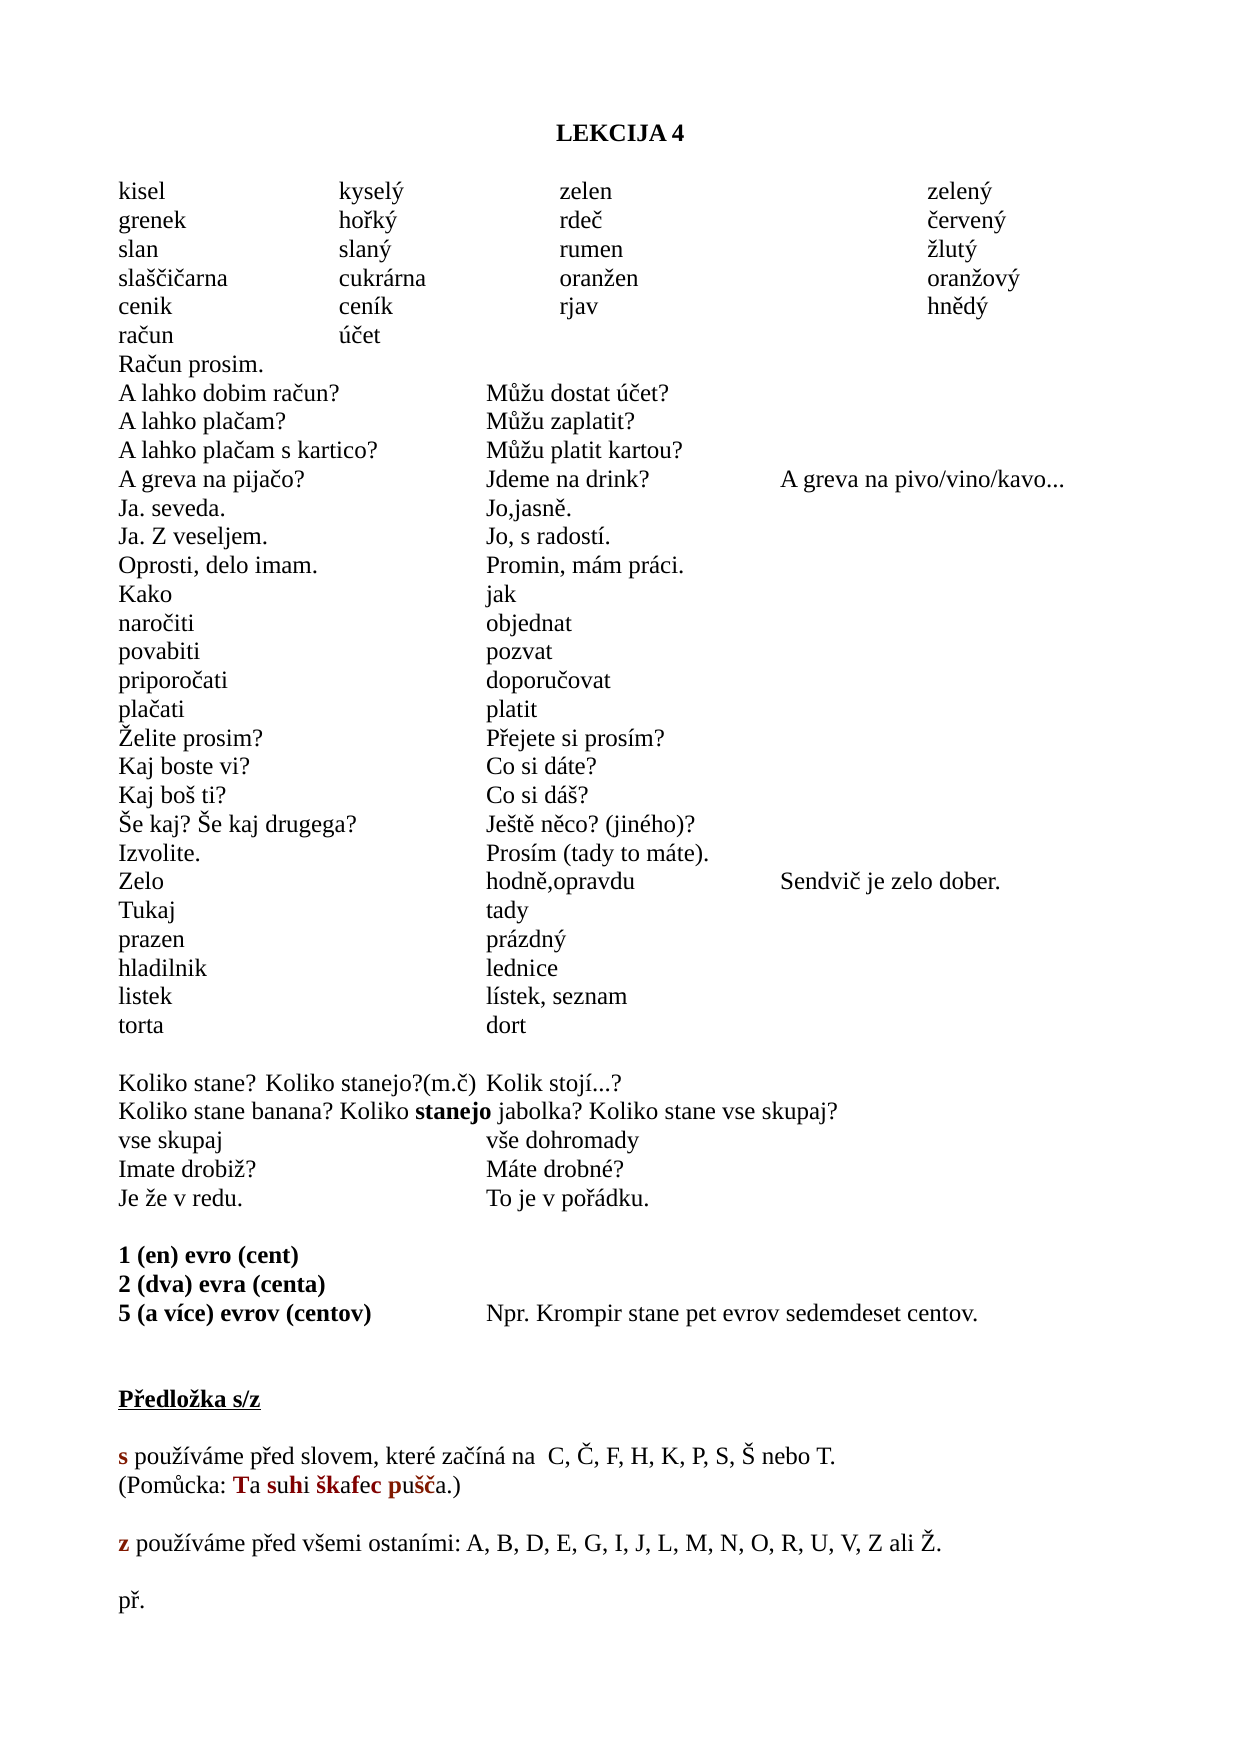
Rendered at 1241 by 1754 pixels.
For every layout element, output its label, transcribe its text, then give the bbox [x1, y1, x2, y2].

text listek lístek, seznam [118, 981, 1122, 1010]
text slan slaný rumen žlutý [118, 234, 1122, 263]
text 2 (dva) evra (centa) [118, 1269, 1122, 1298]
text Předložka s/z [118, 1384, 1122, 1413]
text 5 (a více) evrov (centov) Npr. Krompir stane pet evrov sedemdeset centov. [118, 1298, 1122, 1326]
text A greva na pijačo? Jdeme na drink? A greva na pivo/vino/kavo... [118, 464, 1122, 493]
text Zelo hodně,opravdu Sendvič je zelo dober. [118, 866, 1122, 895]
text A lahko plačam? Můžu zaplatit? [118, 406, 1122, 435]
text Koliko stane banana? Koliko stanejo jabolka? Koliko stane vse skupaj? [118, 1096, 1122, 1125]
text prazen prázdný [118, 924, 1122, 953]
text cenik ceník rjav hnědý [118, 291, 1122, 320]
text kisel kyselý zelen zelený [118, 176, 1122, 205]
text Koliko stane? Koliko stanejo?(m.č) Kolik stojí...? [118, 1068, 1122, 1096]
text s používáme před slovem, které začíná na C, Č, F, H, K, P, S, Š nebo T. [118, 1441, 1122, 1470]
text Oprosti, delo imam. Promin, mám práci. [118, 550, 1122, 579]
text Imate drobiž? Máte drobné? [118, 1154, 1122, 1183]
text grenek hořký rdeč červený [118, 205, 1122, 234]
text torta dort [118, 1010, 1122, 1039]
text naročiti objednat [118, 608, 1122, 636]
text (Pomůcka: Ta suhi škafec pušča.) [118, 1470, 1122, 1499]
text př. [118, 1585, 1122, 1614]
text priporočati doporučovat [118, 665, 1122, 694]
text A lahko dobim račun? Můžu dostat účet? [118, 378, 1122, 406]
text Ja. Z veseljem. Jo, s radostí. [118, 521, 1122, 550]
text Želite prosim? Přejete si prosím? [118, 723, 1122, 751]
text hladilnik lednice [118, 953, 1122, 981]
text plačati platit [118, 694, 1122, 723]
text povabiti pozvat [118, 636, 1122, 665]
text Račun prosim. [118, 349, 1122, 378]
text vse skupaj vše dohromady [118, 1125, 1122, 1154]
text Kako jak [118, 579, 1122, 608]
text Kaj boste vi? Co si dáte? [118, 751, 1122, 780]
text Še kaj? Še kaj drugega? Ještě něco? (jiného)? [118, 809, 1122, 838]
text 1 (en) evro (cent) [118, 1240, 1122, 1269]
text račun účet [118, 320, 1122, 349]
text Izvolite. Prosím (tady to máte). [118, 838, 1122, 866]
text Ja. seveda. Jo,jasně. [118, 493, 1122, 521]
text Je že v redu. To je v pořádku. [118, 1183, 1122, 1211]
text A lahko plačam s kartico? Můžu platit kartou? [118, 435, 1122, 464]
text Kaj boš ti? Co si dáš? [118, 780, 1122, 809]
text z používáme před všemi ostaními: A, B, D, E, G, I, J, L, M, N, O, R, U, V, Z ali Ž. [118, 1528, 1122, 1556]
text slaščičarna cukrárna oranžen oranžový [118, 263, 1122, 291]
text Tukaj tady [118, 895, 1122, 924]
